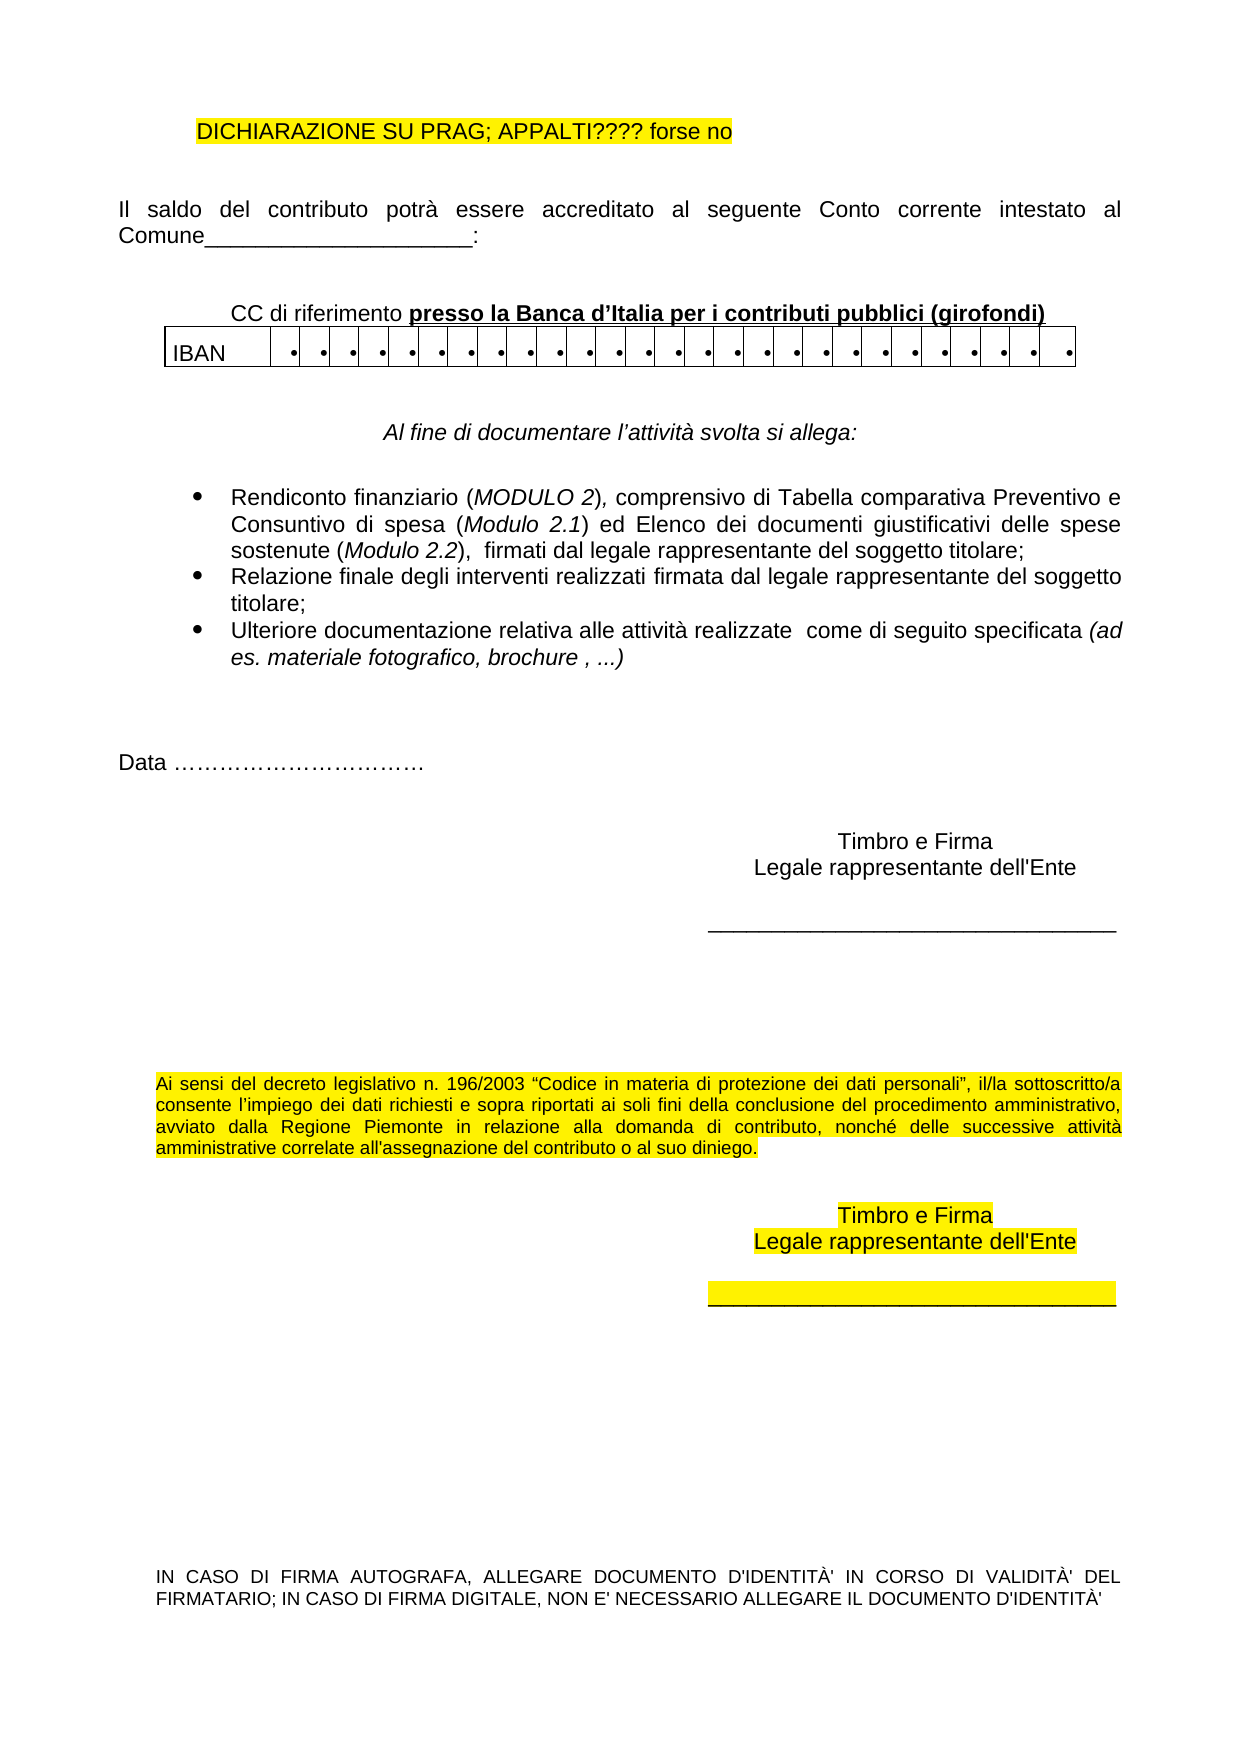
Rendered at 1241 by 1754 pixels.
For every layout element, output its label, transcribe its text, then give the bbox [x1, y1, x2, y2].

text CC di riferimento presso la Banca d’Italia per i contributi pubblici (girofondi) [230, 300, 1122, 326]
table_header [359, 327, 388, 366]
table_header [507, 327, 536, 366]
table_header IBAN [166, 327, 270, 366]
table_header [389, 327, 418, 366]
table_header [478, 327, 506, 366]
text Il saldo del contributo potrà essere accreditato al seguente Conto corrente intestato al Comune_____________________: [118, 196, 1122, 248]
text Timbro e Firma [708, 828, 1122, 854]
table_header [537, 327, 566, 366]
table_header [951, 327, 980, 366]
table_header [803, 327, 832, 366]
text Timbro e Firma [708, 1202, 1122, 1228]
table_header [1010, 327, 1039, 366]
table_header [892, 327, 921, 366]
table_header [419, 327, 447, 366]
table_header [862, 327, 891, 366]
table_header [300, 327, 329, 366]
table_header [596, 327, 625, 366]
table_header [655, 327, 684, 366]
table_header [330, 327, 358, 366]
text Legale rappresentante dell'Ente [708, 854, 1122, 881]
list Ulteriore documentazione relativa alle attività realizzate come di seguito specificata (ad es. materiale fotografico, brochure , ...) [193, 617, 1122, 670]
table_header [271, 327, 299, 366]
text ________________________________ [708, 907, 1122, 933]
text ________________________________ [708, 1281, 1122, 1307]
table_header [685, 327, 713, 366]
table_header [744, 327, 773, 366]
table_header [833, 327, 861, 366]
list Relazione finale degli interventi realizzati firmata dal legale rappresentante del soggetto titolare; [193, 563, 1122, 617]
text IN CASO DI FIRMA AUTOGRAFA, ALLEGARE DOCUMENTO D'IDENTITÀ' IN CORSO DI VALIDITÀ' DEL FIRMATARIO; IN CASO DI FIRMA DIGITALE, NON E' NECESSARIO ALLEGARE IL DOCUMENTO D'IDENTITÀ' [156, 1566, 1122, 1609]
text Ai sensi del decreto legislativo n. 196/2003 “Codice in materia di protezione dei dati personali”, il/la sottoscritto/a consente l’impiego dei dati richiesti e sopra riportati ai soli fini della conclusione del procedimento amministrativo, avviato dalla Regione Piemonte in relazione alla domanda di contributo, nonché delle successive attività amministrative correlate all'assegnazione del contributo o al suo diniego. [156, 1072, 1122, 1158]
list Rendiconto finanziario (MODULO 2), comprensivo di Tabella comparativa Preventivo e Consuntivo di spesa (Modulo 2.1) ed Elenco dei documenti giustificativi delle spese sostenute (Modulo 2.2), firmati dal legale rappresentante del soggetto titolare; [193, 484, 1122, 563]
table_header [448, 327, 477, 366]
text DICHIARAZIONE SU PRAG; APPALTI???? forse no [177, 118, 1122, 144]
text Legale rappresentante dell'Ente [708, 1228, 1122, 1254]
table_header [981, 327, 1009, 366]
table_header [567, 327, 595, 366]
table_header [774, 327, 802, 366]
table_header [714, 327, 743, 366]
table_header [922, 327, 950, 366]
table_header [626, 327, 654, 366]
text Data …………………………… [118, 749, 1122, 775]
text Al fine di documentare l’attività svolta si allega: [118, 418, 1122, 445]
table_header [1040, 327, 1075, 366]
